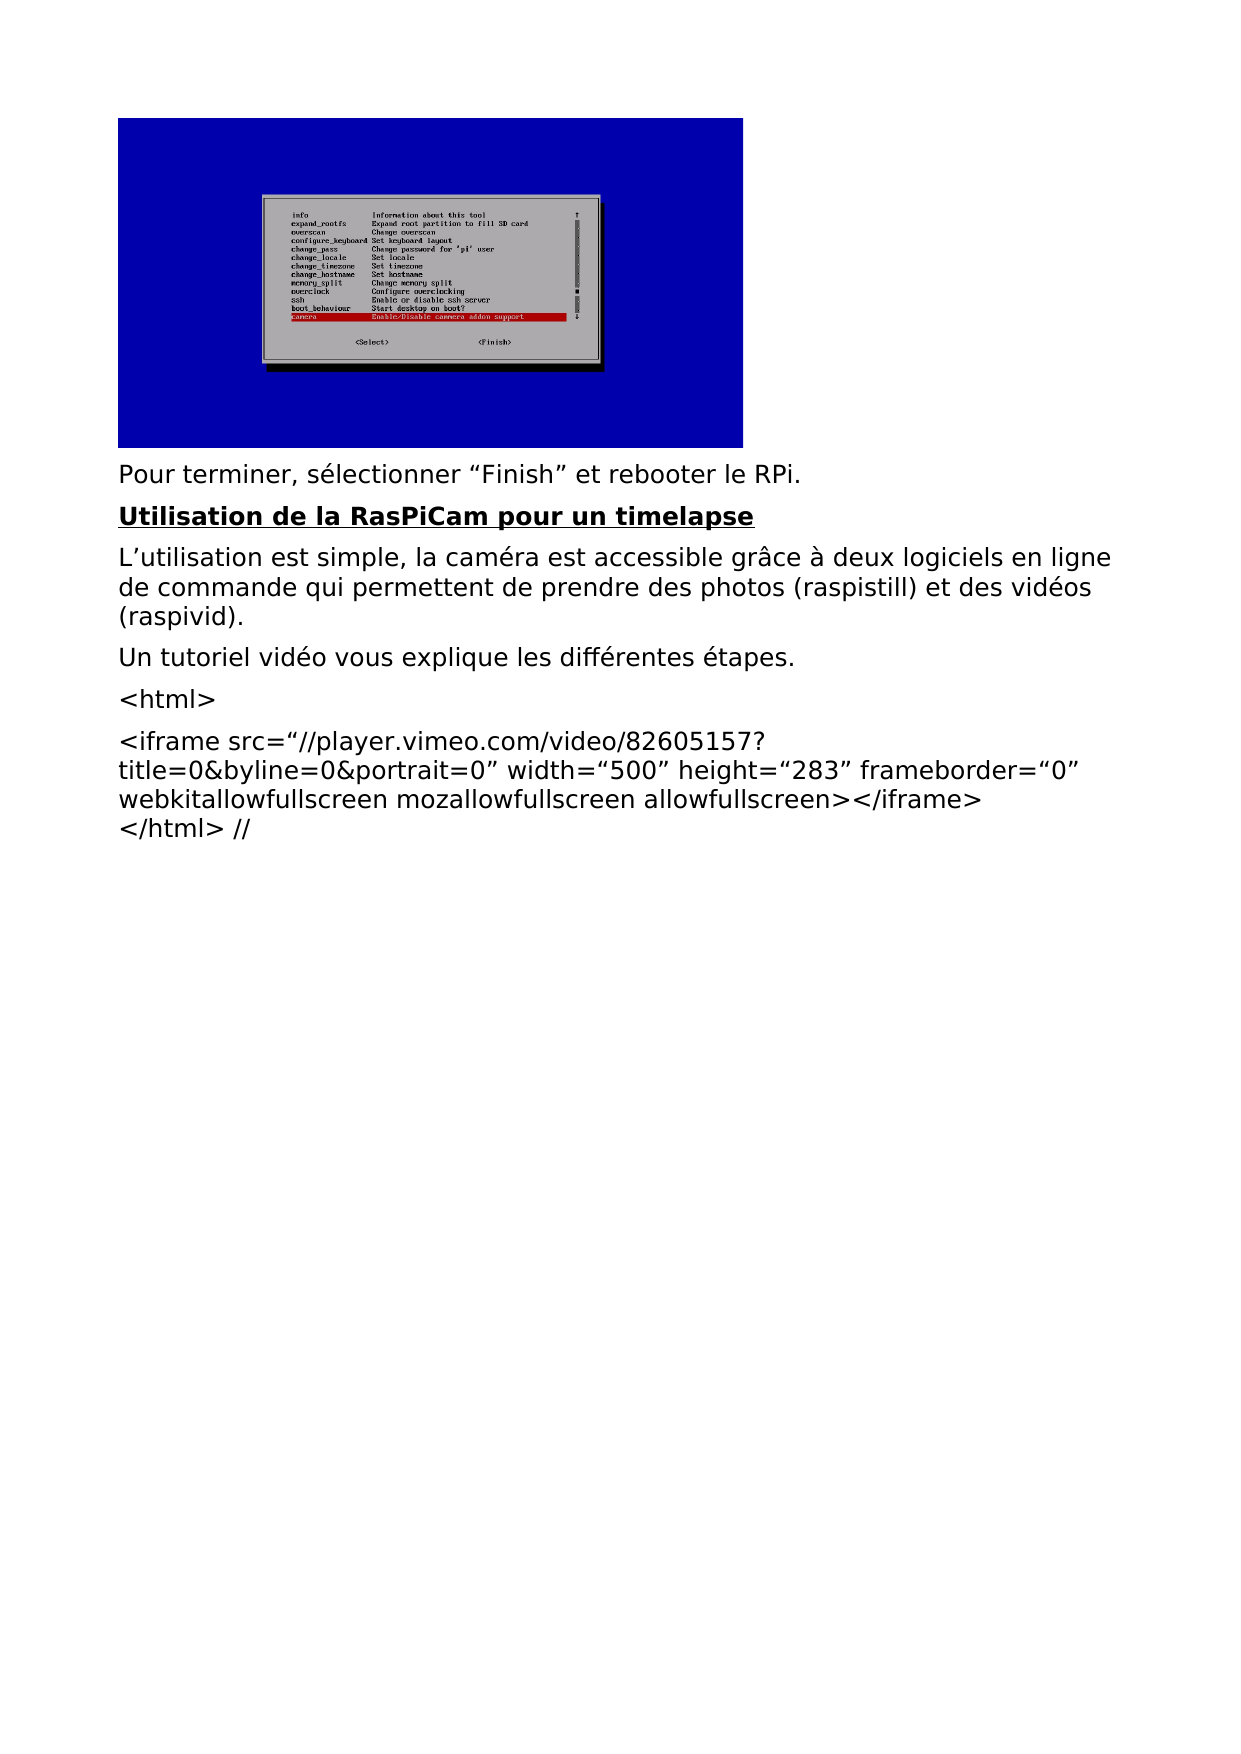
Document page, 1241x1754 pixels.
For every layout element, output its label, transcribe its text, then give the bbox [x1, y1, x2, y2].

text Utilisation de la RasPiCam pour un timelapse [118, 502, 1122, 531]
text <iframe src=“//player.vimeo.com/video/82605157?title=0&byline=0&portrait=0” width=“500” height=“283” frameborder=“0” webkitallowfullscreen mozallowfullscreen allowfullscreen></iframe> </html> // [118, 727, 1122, 844]
text Pour terminer, sélectionner “Finish” et rebooter le RPi. [118, 460, 1122, 489]
text L’utilisation est simple, la caméra est accessible grâce à deux logiciels en ligne de commande qui permettent de prendre des photos (raspistill) et des vidéos (raspivid). [118, 544, 1122, 631]
picture [118, 118, 744, 448]
text <html> [118, 685, 1122, 714]
text Un tutoriel vidéo vous explique les différentes étapes. [118, 644, 1122, 673]
